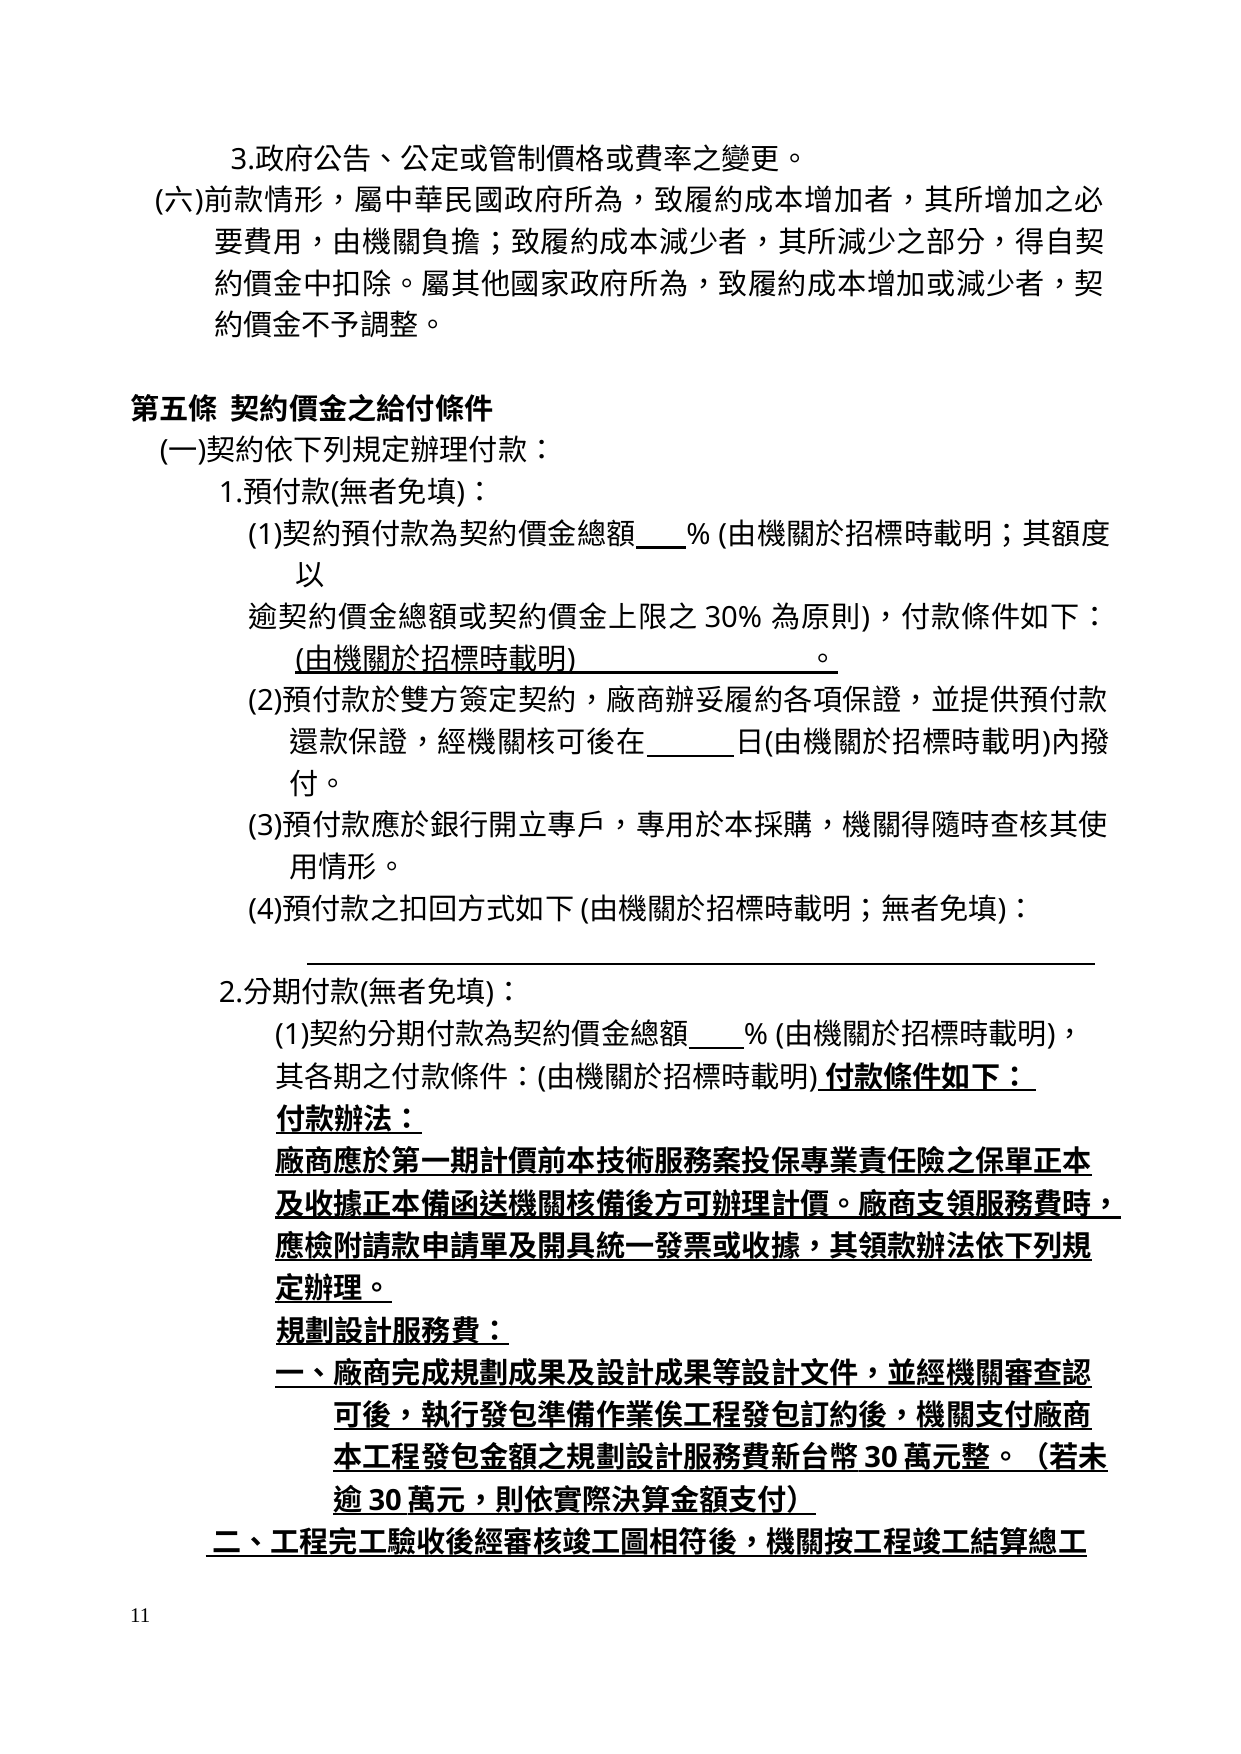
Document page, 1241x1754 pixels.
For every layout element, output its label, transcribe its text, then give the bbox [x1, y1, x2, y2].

text (2)預付款於雙方簽定契約，廠商辦妥履約各項保證，並提供預付款還款保證，經機關核可後在 日(由機關於招標時載明)內撥付。 [248, 677, 1110, 802]
text (1)契約預付款為契約價金總額 % (由機關於招標時載明；其額度以 [248, 511, 1110, 594]
text 2.分期付款(無者免填)： [218, 969, 1110, 1011]
text 二、工程完工驗收後經審核竣工圖相符後，機關按工程竣工結算總工 [130, 1519, 1110, 1561]
text (六)前款情形，屬中華民國政府所為，致履約成本增加者，其所增加之必要費用，由機關負擔；致履約成本減少者，其所減少之部分，得自契約價金中扣除。屬其他國家政府所為，致履約成本增加或減少者，契約價金不予調整。 [155, 177, 1104, 344]
text 規劃設計服務費： [130, 1307, 1110, 1349]
text 逾契約價金總額或契約價金上限之30% 為原則)，付款條件如下： (由機關於招標時載明) 。 [248, 594, 1110, 677]
text (3)預付款應於銀行開立專戶，專用於本採購，機關得隨時查核其使用情形。 [248, 802, 1110, 886]
text (1)契約分期付款為契約價金總額 % (由機關於招標時載明)，其各期之付款條件：(由機關於招標時載明) 付款條件如下： [275, 1011, 1110, 1096]
text 廠商應於第一期計價前本技術服務案投保專業責任險之保單正本及收據正本備函送機關核備後方可辦理計價。廠商支領服務費時，應檢附請款申請單及開具統一發票或收據，其領款辦法依下列規定辦理。 [275, 1138, 1110, 1216]
text 付款辦法： [130, 1096, 1110, 1138]
text 第五條 契約價金之給付條件 [130, 386, 1110, 427]
text (4)預付款之扣回方式如下 (由機關於招標時載明；無者免填)： [248, 886, 1110, 927]
text 3.政府公告、公定或管制價格或費率之變更。 [230, 136, 1104, 177]
text 一、廠商完成規劃成果及設計成果等設計文件，並經機關審查認可後，執行發包準備作業俟工程發包訂約後，機關支付廠商本工程發包金額之規劃設計服務費新台幣30萬元整。（若未逾30萬元，則依實際決算金額支付） [275, 1349, 1110, 1519]
text (一)契約依下列規定辦理付款： [159, 427, 1110, 469]
text 1.預付款(無者免填)： [218, 469, 1110, 511]
text 廠商應於第一期計價前本技術服務案投保專業責任險之保單正本及收據正本備函送機關核備後方可辦理計價。廠商支領服務費時，應檢附請款申請單及開具統一發票或收據，其領款辦法依下列規定辦理。 [275, 1219, 1110, 1307]
